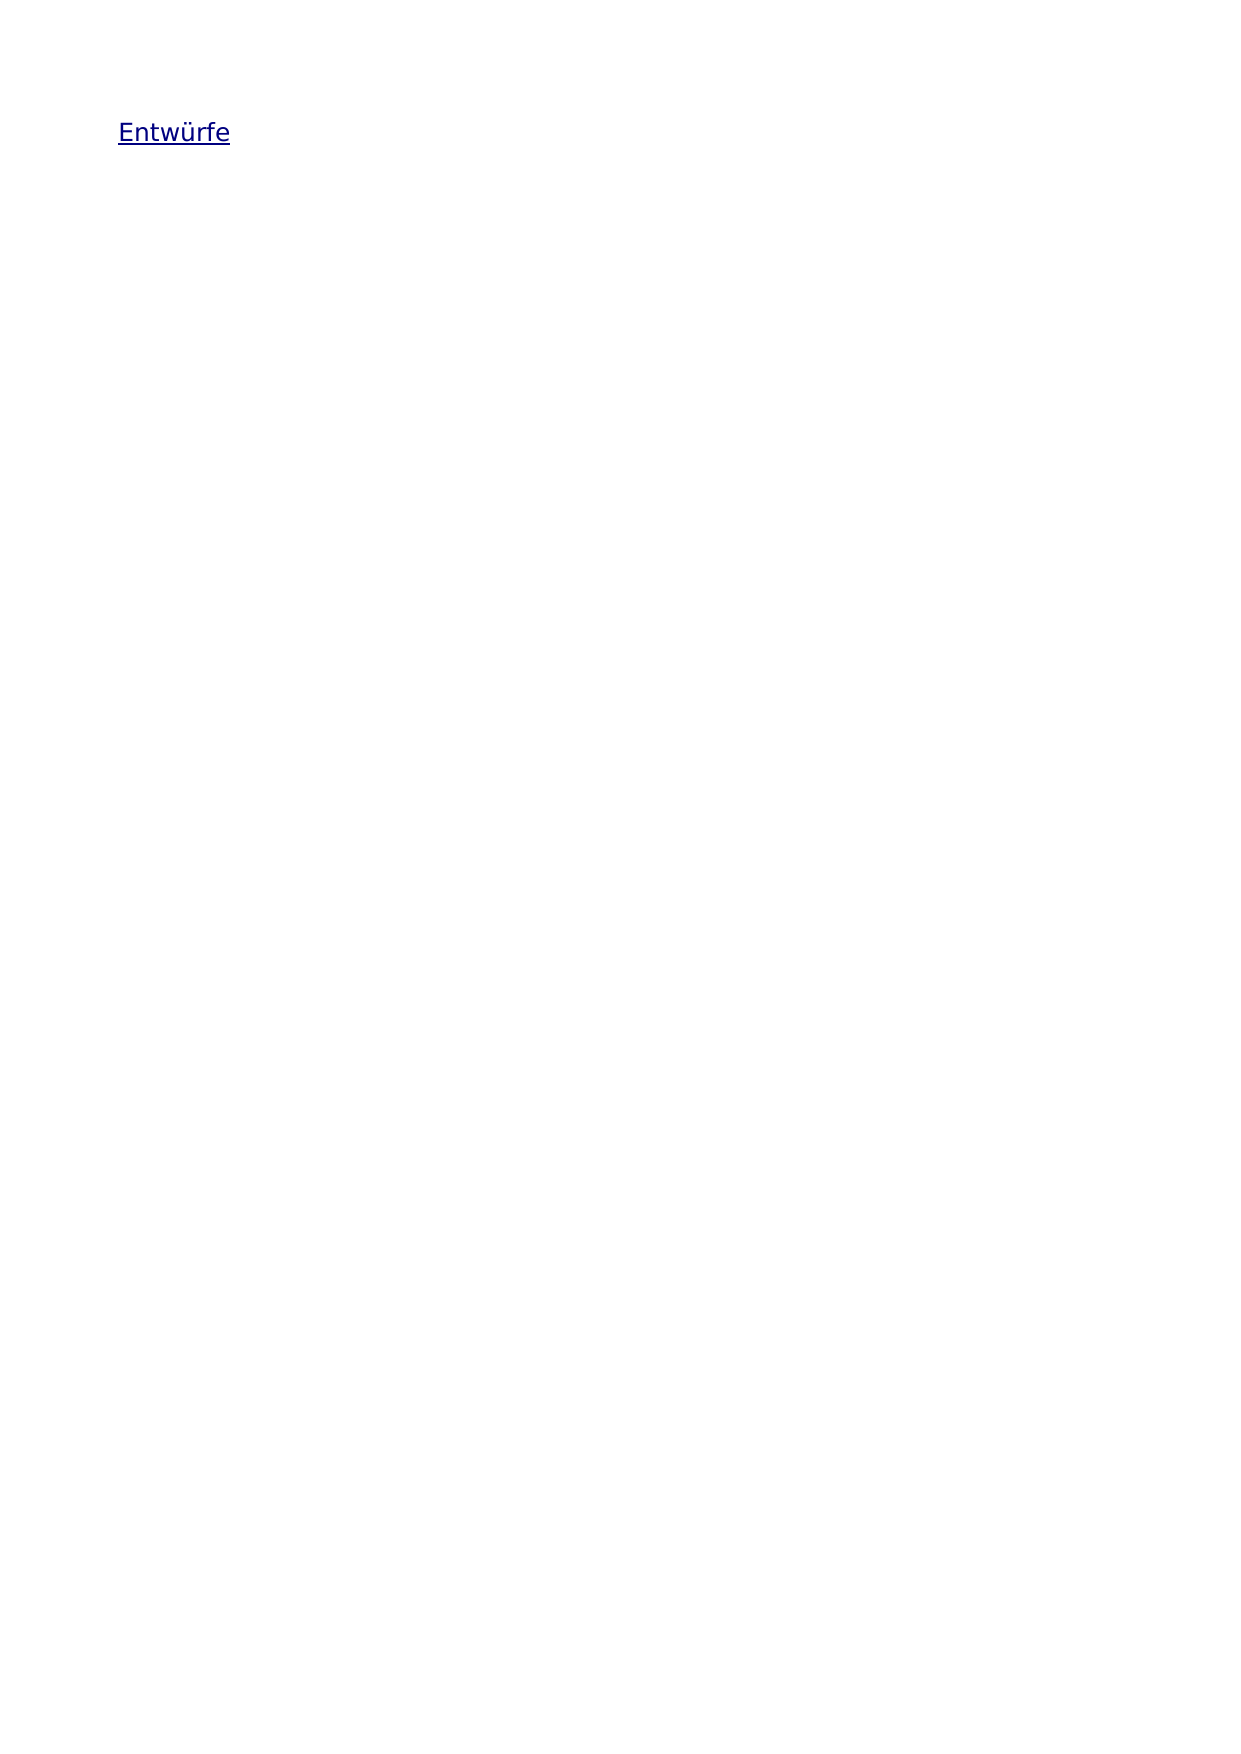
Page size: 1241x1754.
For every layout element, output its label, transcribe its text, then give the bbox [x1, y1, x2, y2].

text Entwürfe [118, 118, 1122, 147]
